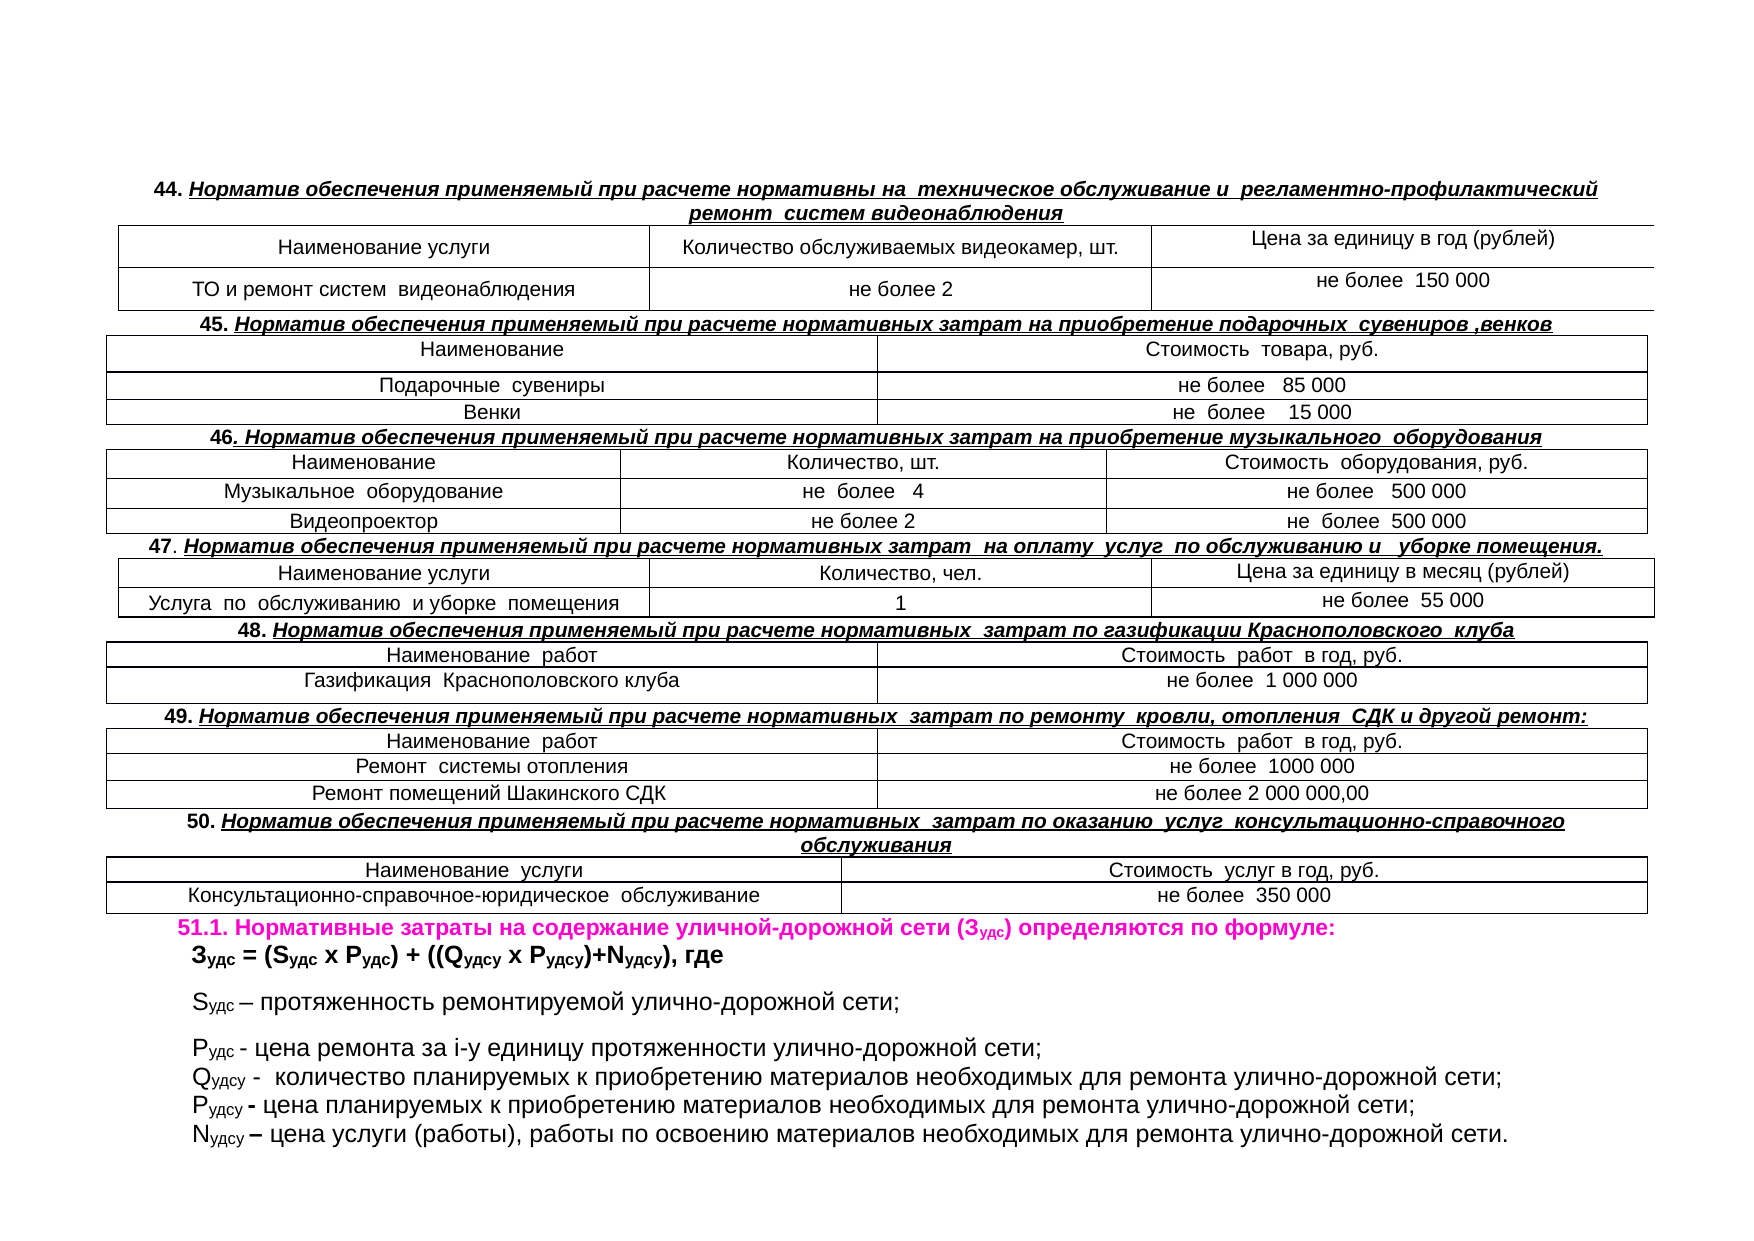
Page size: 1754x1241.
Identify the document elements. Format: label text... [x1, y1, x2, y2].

table_cell 1 [650, 588, 1151, 616]
table_cell не более 1 000 000 [878, 668, 1647, 703]
table_cell не более 15 000 [878, 400, 1647, 424]
table_header Наименование [107, 450, 620, 478]
table_cell Подарочные сувениры [107, 373, 877, 399]
table_header Наименование услуги [107, 858, 841, 881]
table_cell не более 1000 000 [878, 754, 1647, 780]
table_cell Ремонт системы отопления [107, 754, 877, 780]
text Qудсу - количество планируемых к приобретению материалов необходимых для ремонта улично-дорожной сети; [156, 1062, 1636, 1090]
text 47. Норматив обеспечения применяемый при расчете нормативных затрат на оплату услуг по обслуживанию и уборке помещения. [118, 534, 1636, 558]
table_header Цена за единицу в месяц (рублей) [1152, 559, 1654, 587]
table_cell не более 4 [621, 479, 1106, 508]
text Зудс = (Sудс х Pудс) + ((Qудсу х Pудсу)+Nудсу), где [118, 940, 1636, 969]
table_cell Видеопроектор [107, 509, 620, 533]
table_header Стоимость товара, руб. [878, 336, 1647, 371]
table_cell не более 55 000 [1152, 588, 1654, 616]
table_cell не более 85 000 [878, 373, 1647, 399]
table_cell не более 500 000 [1107, 509, 1647, 533]
table_cell не более 500 000 [1107, 479, 1647, 508]
table_header Наименование услуги [119, 226, 649, 267]
text 48. Норматив обеспечения применяемый при расчете нормативных затрат по газификации Краснополовского клуба [118, 618, 1636, 641]
table_cell ТО и ремонт систем видеонаблюдения [119, 268, 649, 310]
table_header Стоимость услуг в год, руб. [842, 858, 1647, 881]
text Sудс – протяженность ремонтируемой улично-дорожной сети; [118, 987, 1636, 1015]
text 49. Норматив обеспечения применяемый при расчете нормативных затрат по ремонту кровли, отопления СДК и другой ремонт: [118, 704, 1636, 728]
table_cell Консультационно-справочное-юридическое обслуживание [107, 883, 841, 913]
table_cell Ремонт помещений Шакинского СДК [107, 781, 877, 807]
text Pудс - цена ремонта за i-у единицу протяженности улично-дорожной сети; [156, 1033, 1636, 1062]
text 45. Норматив обеспечения применяемый при расчете нормативных затрат на приобретение подарочных сувениров ,венков [118, 311, 1636, 335]
table_header Наименование услуги [119, 559, 649, 587]
text Pудсу - цена планируемых к приобретению материалов необходимых для ремонта улично-дорожной сети; [156, 1090, 1636, 1119]
text 50. Норматив обеспечения применяемый при расчете нормативных затрат по оказанию услуг консультационно-справочного обслуживания [118, 809, 1636, 856]
table_cell Услуга по обслуживанию и уборке помещения [119, 588, 649, 616]
text 51.1. Нормативные затраты на содержание уличной-дорожной сети (Зудс) определяются по формуле: [118, 914, 1636, 940]
table_cell Венки [107, 400, 877, 424]
text 46. Норматив обеспечения применяемый при расчете нормативных затрат на приобретение музыкального оборудования [118, 425, 1636, 449]
table_header Количество, шт. [621, 450, 1106, 478]
table_header Количество обслуживаемых видеокамер, шт. [650, 226, 1151, 267]
table_cell не более 150 000 [1152, 268, 1654, 310]
table_header Наименование работ [107, 643, 877, 666]
table_header Стоимость работ в год, руб. [878, 729, 1647, 753]
table_header Стоимость работ в год, руб. [878, 643, 1647, 666]
table_cell Газификация Краснополовского клуба [107, 668, 877, 703]
table_header Цена за единицу в год (рублей) [1152, 226, 1654, 267]
table_header Стоимость оборудования, руб. [1107, 450, 1647, 478]
table_header Наименование [107, 336, 877, 371]
table_header Наименование работ [107, 729, 877, 753]
table_cell Музыкальное оборудование [107, 479, 620, 508]
table_header Количество, чел. [650, 559, 1151, 587]
table_cell не более 2 000 000,00 [878, 781, 1647, 807]
table_cell не более 350 000 [842, 883, 1647, 913]
table_cell не более 2 [650, 268, 1151, 310]
text Nудсу – цена услуги (работы), работы по освоению материалов необходимых для ремонта улично-дорожной сети. [156, 1119, 1636, 1148]
table_cell не более 2 [621, 509, 1106, 533]
text 44. Норматив обеспечения применяемый при расчете нормативны на техническое обслуживание и регламентно-профилактический ремонт систем видеонаблюдения [118, 177, 1636, 225]
